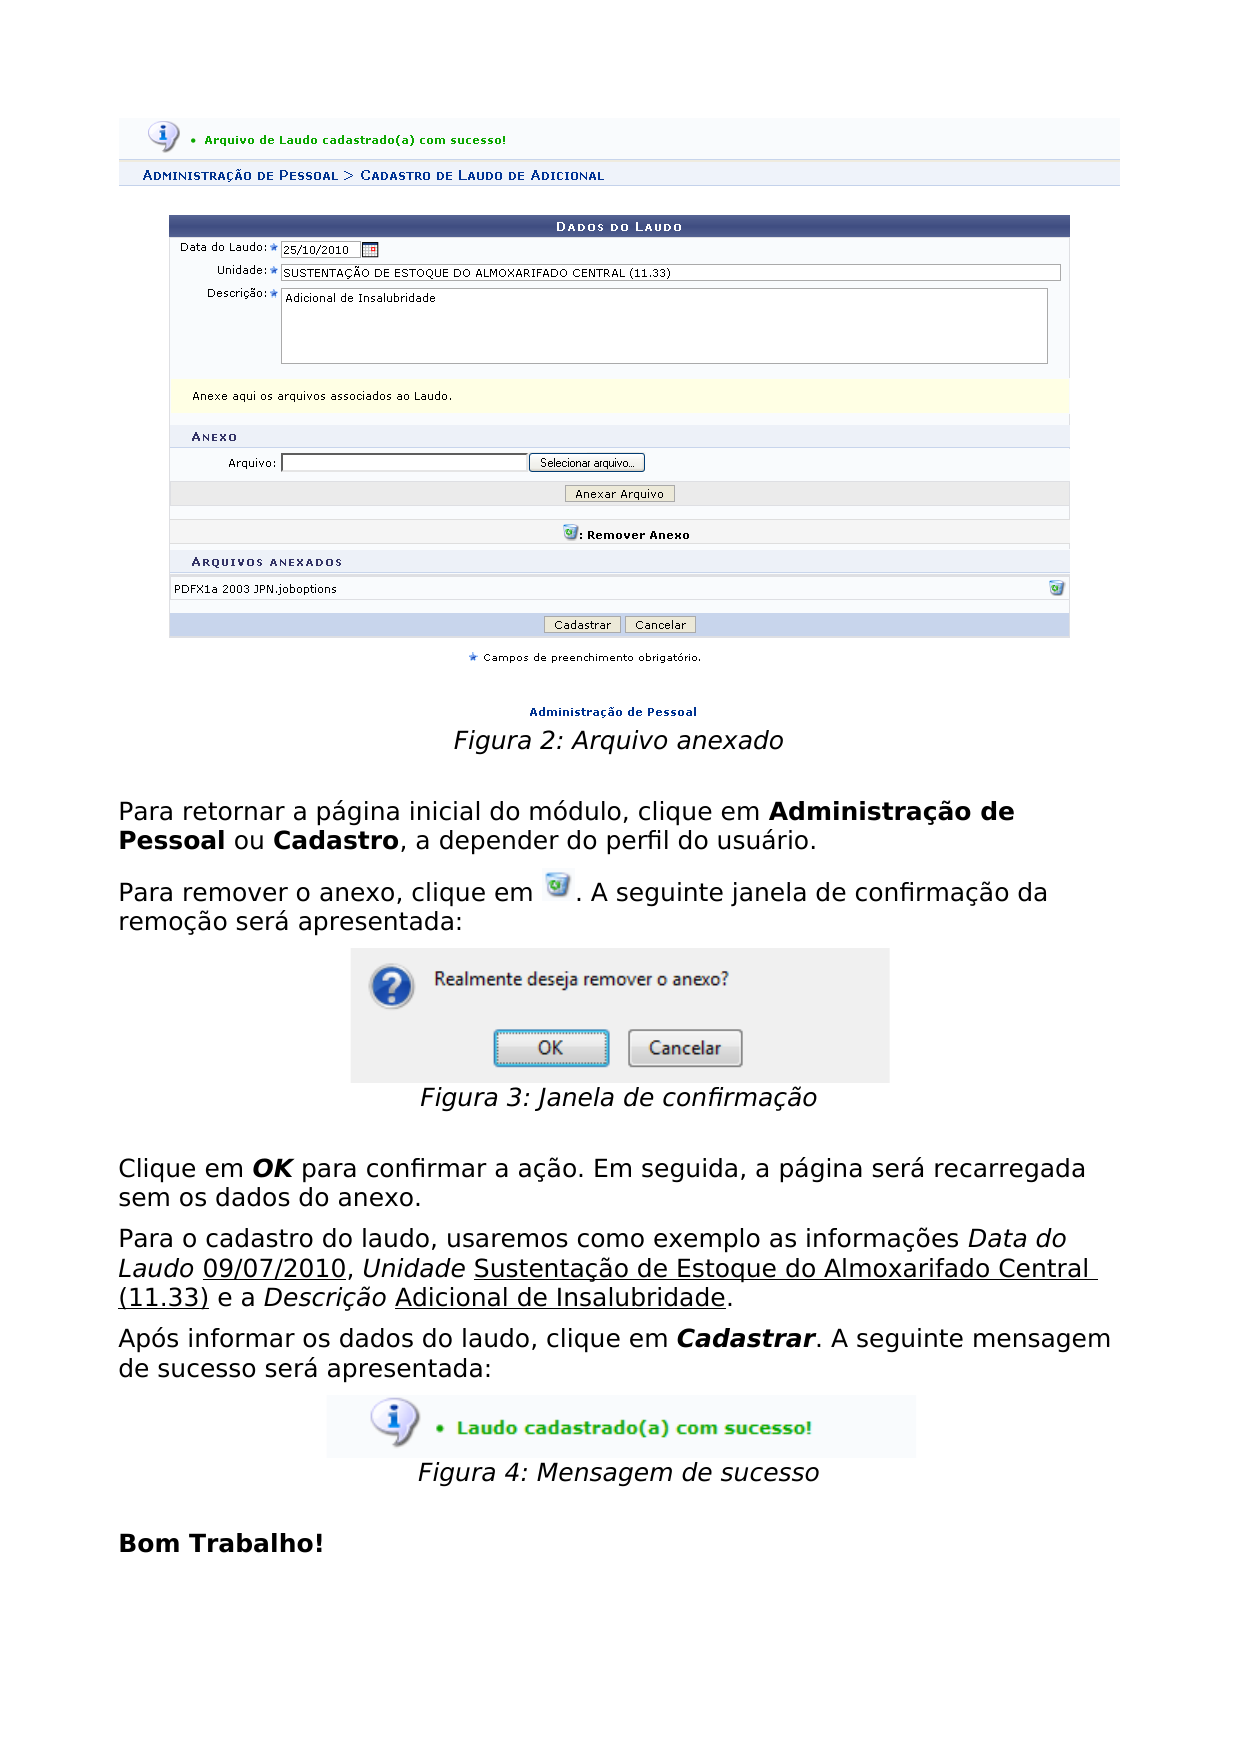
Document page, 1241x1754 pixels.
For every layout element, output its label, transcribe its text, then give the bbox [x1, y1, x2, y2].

text Após informar os dados do laudo, clique em Cadastrar. A seguinte mensagem de sucesso será apresentada: [118, 1324, 1122, 1383]
picture [350, 948, 890, 1083]
text Figura 4: Mensagem de sucesso [324, 1458, 916, 1487]
text Bom Trabalho! [118, 1529, 1122, 1558]
picture [542, 868, 575, 901]
text Figura 2: Arquivo anexado [118, 727, 1122, 756]
text Para o cadastro do laudo, usaremos como exemplo as informações Data do Laudo 09/07/2010, Unidade Sustentação de Estoque do Almoxarifado Central (11.33) e a Descrição Adicional de Insalubridade. [118, 1224, 1122, 1312]
text Clique em OK para confirmar a ação. Em seguida, a página será recarregada sem os dados do anexo. [118, 1154, 1122, 1212]
text Figura 3: Janela de confirmação [351, 1083, 890, 1112]
picture [118, 118, 1123, 727]
text Para retornar a página inicial do módulo, clique em Administração de Pessoal ou Cadastro, a depender do perfil do usuário. [118, 797, 1122, 856]
picture [324, 1395, 917, 1458]
text Para remover o anexo, clique em . A seguinte janela de confirmação da remoção será apresentada: [118, 868, 1122, 936]
